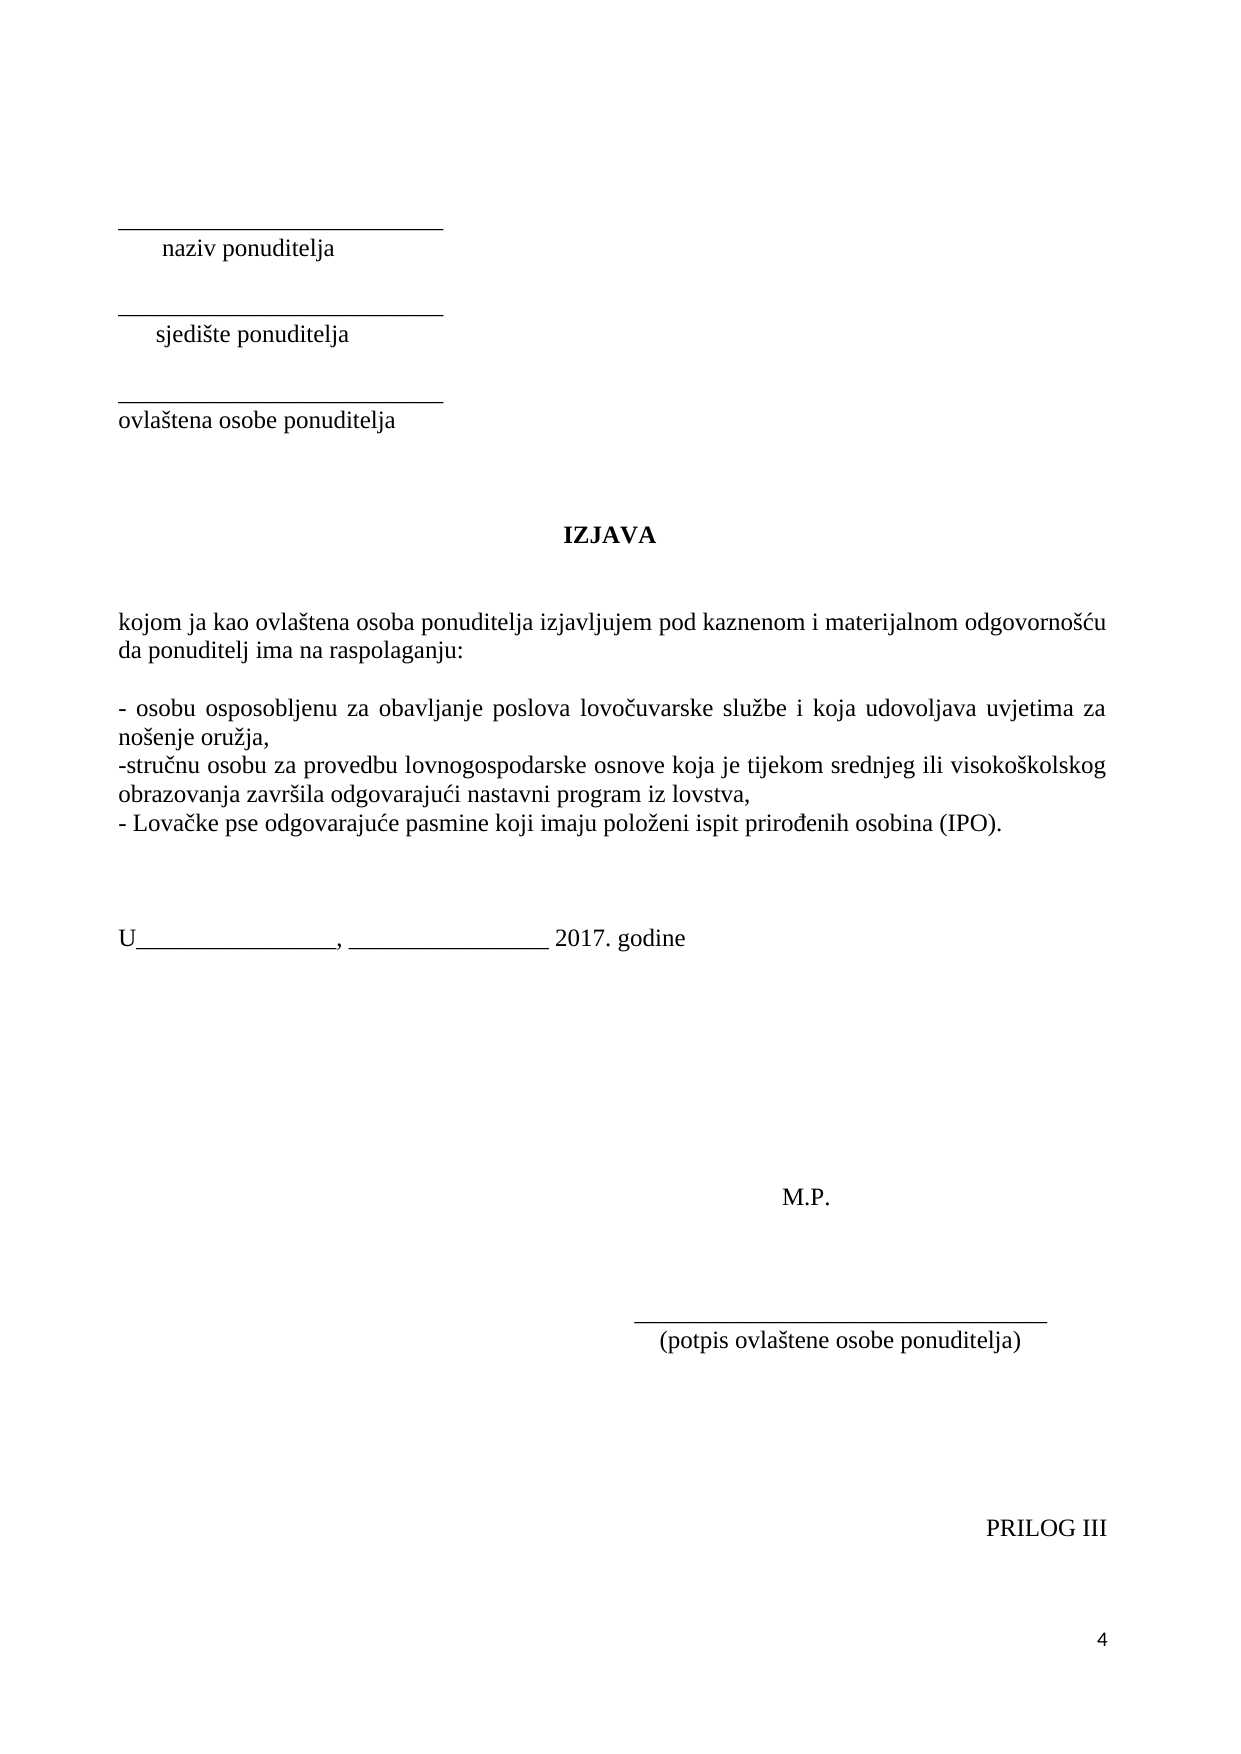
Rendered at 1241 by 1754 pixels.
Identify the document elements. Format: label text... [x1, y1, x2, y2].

text U________________, ________________ 2017. godine [118, 923, 1107, 952]
text ovlaštena osobe ponuditelja [118, 406, 1107, 434]
text __________________________ [118, 204, 1107, 233]
text kojom ja kao ovlaštena osoba ponuditelja izjavljujem pod kaznenom i materijalnom odgovornošću da ponuditelj ima na raspolaganju: [118, 607, 1107, 664]
text IZJAVA [118, 521, 1107, 549]
text _________________________________ [118, 1239, 1107, 1326]
text __________________________ [118, 377, 1107, 406]
text sjedište ponuditelja [118, 319, 1107, 348]
text - osobu osposobljenu za obavljanje poslova lovočuvarske službe i koja udovoljava uvjetima za nošenje oružja, [118, 693, 1107, 751]
text __________________________ [118, 291, 1107, 319]
text PRILOG III [118, 1489, 1107, 1542]
text naziv ponuditelja [118, 233, 1107, 262]
text (potpis ovlaštene osobe ponuditelja) [118, 1326, 1107, 1354]
text - Lovačke pse odgovarajuće pasmine koji imaju položeni ispit prirođenih osobina (IPO). [118, 808, 1107, 837]
text M.P. [118, 1182, 1107, 1211]
text -stručnu osobu za provedbu lovnogospodarske osnove koja je tijekom srednjeg ili visokoškolskog obrazovanja završila odgovarajući nastavni program iz lovstva, [118, 751, 1107, 808]
